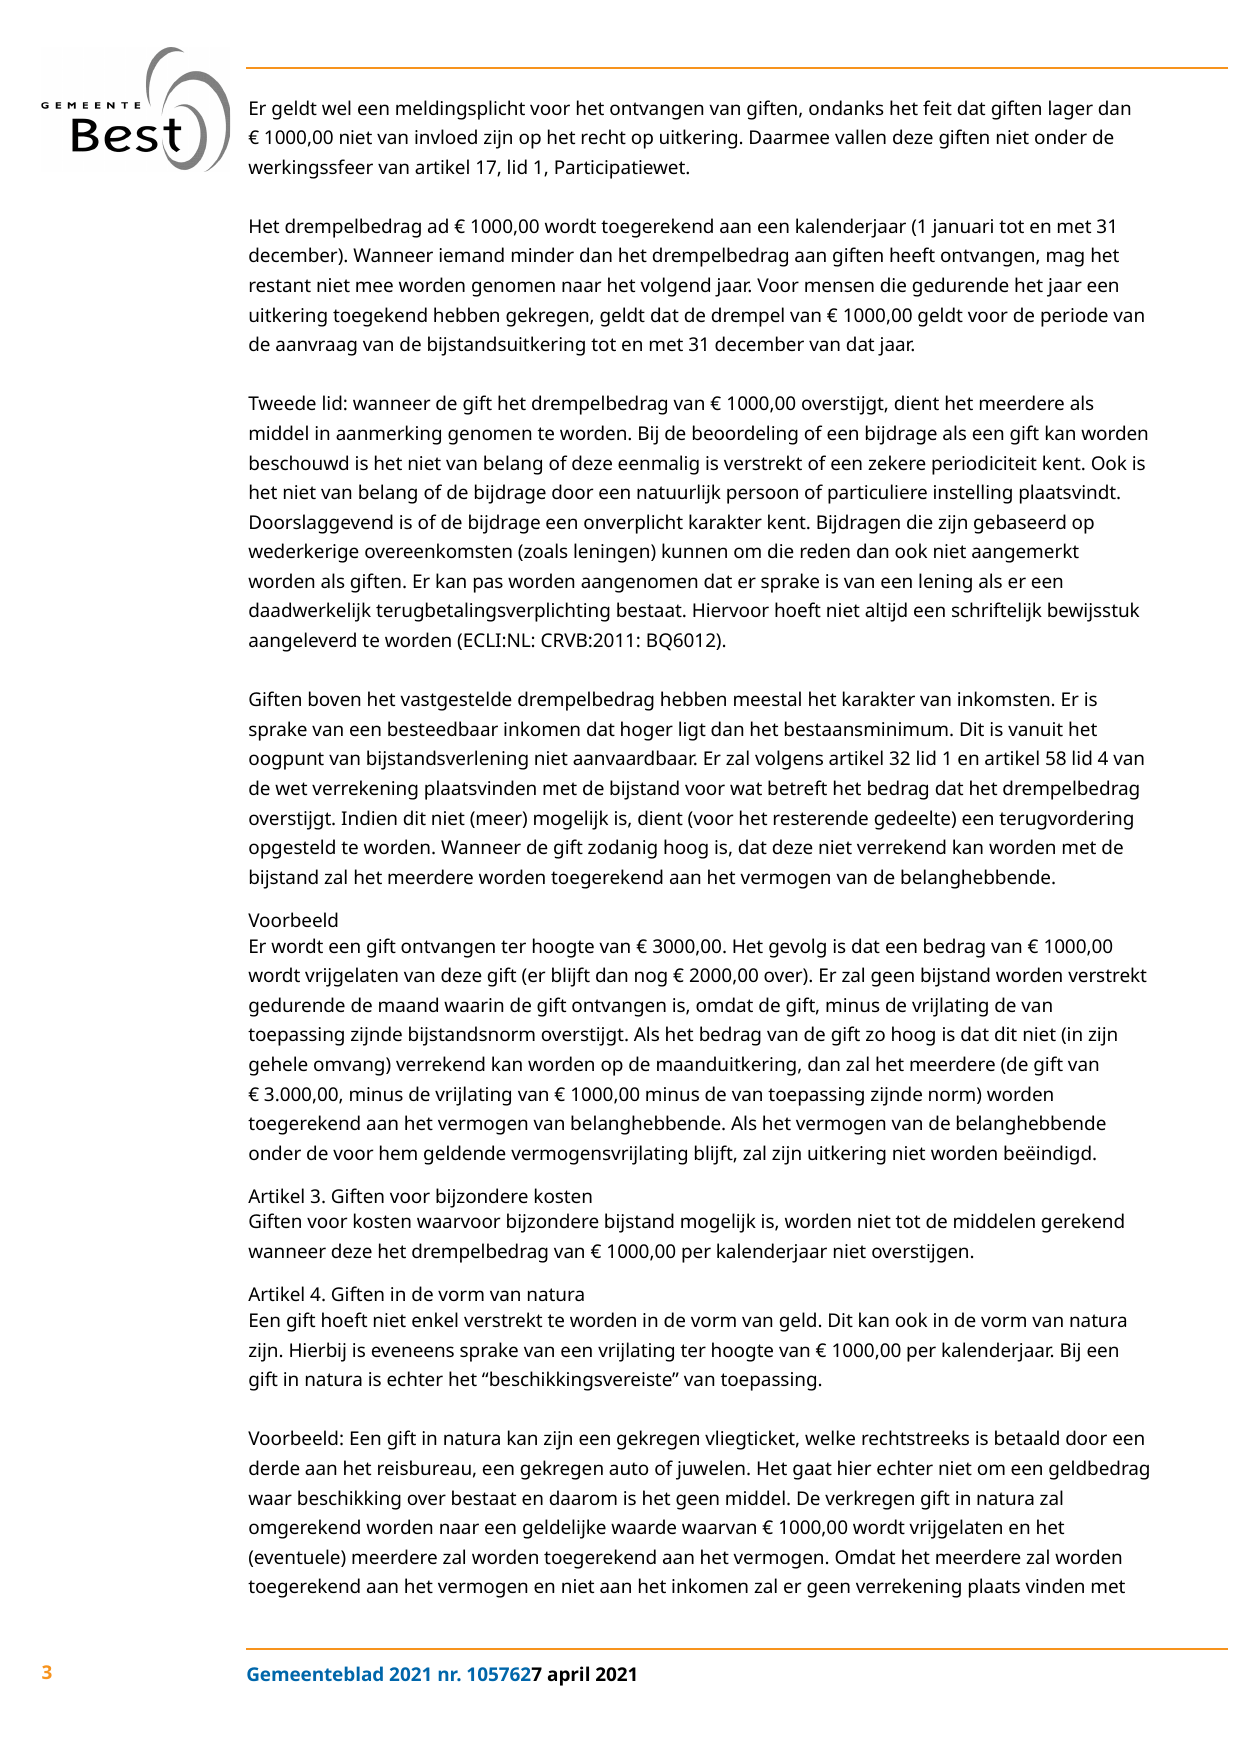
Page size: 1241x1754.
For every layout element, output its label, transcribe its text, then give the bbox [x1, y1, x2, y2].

text Voorbeeld: Een gift in natura kan zijn een gekregen vliegticket, welke rechtstreeks is betaald door een derde aan het reisbureau, een gekregen auto of juwelen. Het gaat hier echter niet om een geldbedrag waar beschikking over bestaat en daarom is het geen middel. De verkregen gift in natura zal omgerekend worden naar een geldelijke waarde waarvan € 1000,00 wordt vrijgelaten en het (eventuele) meerdere zal worden toegerekend aan het vermogen. Omdat het meerdere zal worden toegerekend aan het vermogen en niet aan het inkomen zal er geen verrekening plaats vinden met [248, 1426, 1152, 1599]
text Artikel 4. Giften in de vorm van natura [248, 1281, 1152, 1307]
text Er wordt een gift ontvangen ter hoogte van € 3000,00. Het gevolg is dat een bedrag van € 1000,00 wordt vrijgelaten van deze gift (er blijft dan nog € 2000,00 over). Er zal geen bijstand worden verstrekt gedurende de maand waarin de gift ontvangen is, omdat de gift, minus de vrijlating de van toepassing zijnde bijstandsnorm overstijgt. Als het bedrag van de gift zo hoog is dat dit niet (in zijn gehele omvang) verrekend kan worden op de maanduitkering, dan zal het meerdere (de gift van € 3.000,00, minus de vrijlating van € 1000,00 minus de van toepassing zijnde norm) worden toegerekend aan het vermogen van belanghebbende. Als het vermogen van de belanghebbende onder de voor hem geldende vermogensvrijlating blijft, zal zijn uitkering niet worden beëindigd. [248, 933, 1152, 1166]
text Tweede lid: wanneer de gift het drempelbedrag van € 1000,00 overstijgt, dient het meerdere als middel in aanmerking genomen te worden. Bij de beoordeling of een bijdrage als een gift kan worden beschouwd is het niet van belang of deze eenmalig is verstrekt of een zekere periodiciteit kent. Ook is het niet van belang of de bijdrage door een natuurlijk persoon of particuliere instelling plaatsvindt. Doorslaggevend is of de bijdrage een onverplicht karakter kent. Bijdragen die zijn gebaseerd op wederkerige overeenkomsten (zoals leningen) kunnen om die reden dan ook niet aangemerkt worden als giften. Er kan pas worden aangenomen dat er sprake is van een lening als er een daadwerkelijk terugbetalingsverplichting bestaat. Hiervoor hoeft niet altijd een schriftelijk bewijsstuk aangeleverd te worden (ECLI:NL: CRVB:2011: BQ6012). [248, 391, 1152, 653]
text Giften boven het vastgestelde drempelbedrag hebben meestal het karakter van inkomsten. Er is sprake van een besteedbaar inkomen dat hoger ligt dan het bestaansminimum. Dit is vanuit het oogpunt van bijstandsverlening niet aanvaardbaar. Er zal volgens artikel 32 lid 1 en artikel 58 lid 4 van de wet verrekening plaatsvinden met de bijstand voor wat betreft het bedrag dat het drempelbedrag overstijgt. Indien dit niet (meer) mogelijk is, dient (voor het resterende gedeelte) een terugvordering opgesteld te worden. Wanneer de gift zodanig hoog is, dat deze niet verrekend kan worden met de bijstand zal het meerdere worden toegerekend aan het vermogen van de belanghebbende. [248, 686, 1152, 890]
text Artikel 3. Giften voor bijzondere kosten [248, 1183, 1152, 1209]
text Voorbeeld [248, 907, 1152, 933]
text Het drempelbedrag ad € 1000,00 wordt toegerekend aan een kalenderjaar (1 januari tot en met 31 december). Wanneer iemand minder dan het drempelbedrag aan giften heeft ontvangen, mag het restant niet mee worden genomen naar het volgend jaar. Voor mensen die gedurende het jaar een uitkering toegekend hebben gekregen, geldt dat de drempel van € 1000,00 geldt voor de periode van de aanvraag van de bijstandsuitkering tot en met 31 december van dat jaar. [248, 213, 1152, 357]
text Er geldt wel een meldingsplicht voor het ontvangen van giften, ondanks het feit dat giften lager dan € 1000,00 niet van invloed zijn op het recht op uitkering. Daarmee vallen deze giften niet onder de werkingssfeer van artikel 17, lid 1, Participatiewet. [248, 95, 1152, 180]
picture [41, 47, 231, 172]
text Giften voor kosten waarvoor bijzondere bijstand mogelijk is, worden niet tot de middelen gerekend wanneer deze het drempelbedrag van € 1000,00 per kalenderjaar niet overstijgen. [248, 1209, 1152, 1264]
text Een gift hoeft niet enkel verstrekt te worden in de vorm van geld. Dit kan ook in de vorm van natura zijn. Hierbij is eveneens sprake van een vrijlating ter hoogte van € 1000,00 per kalenderjaar. Bij een gift in natura is echter het “beschikkingsvereiste” van toepassing. [248, 1307, 1152, 1392]
